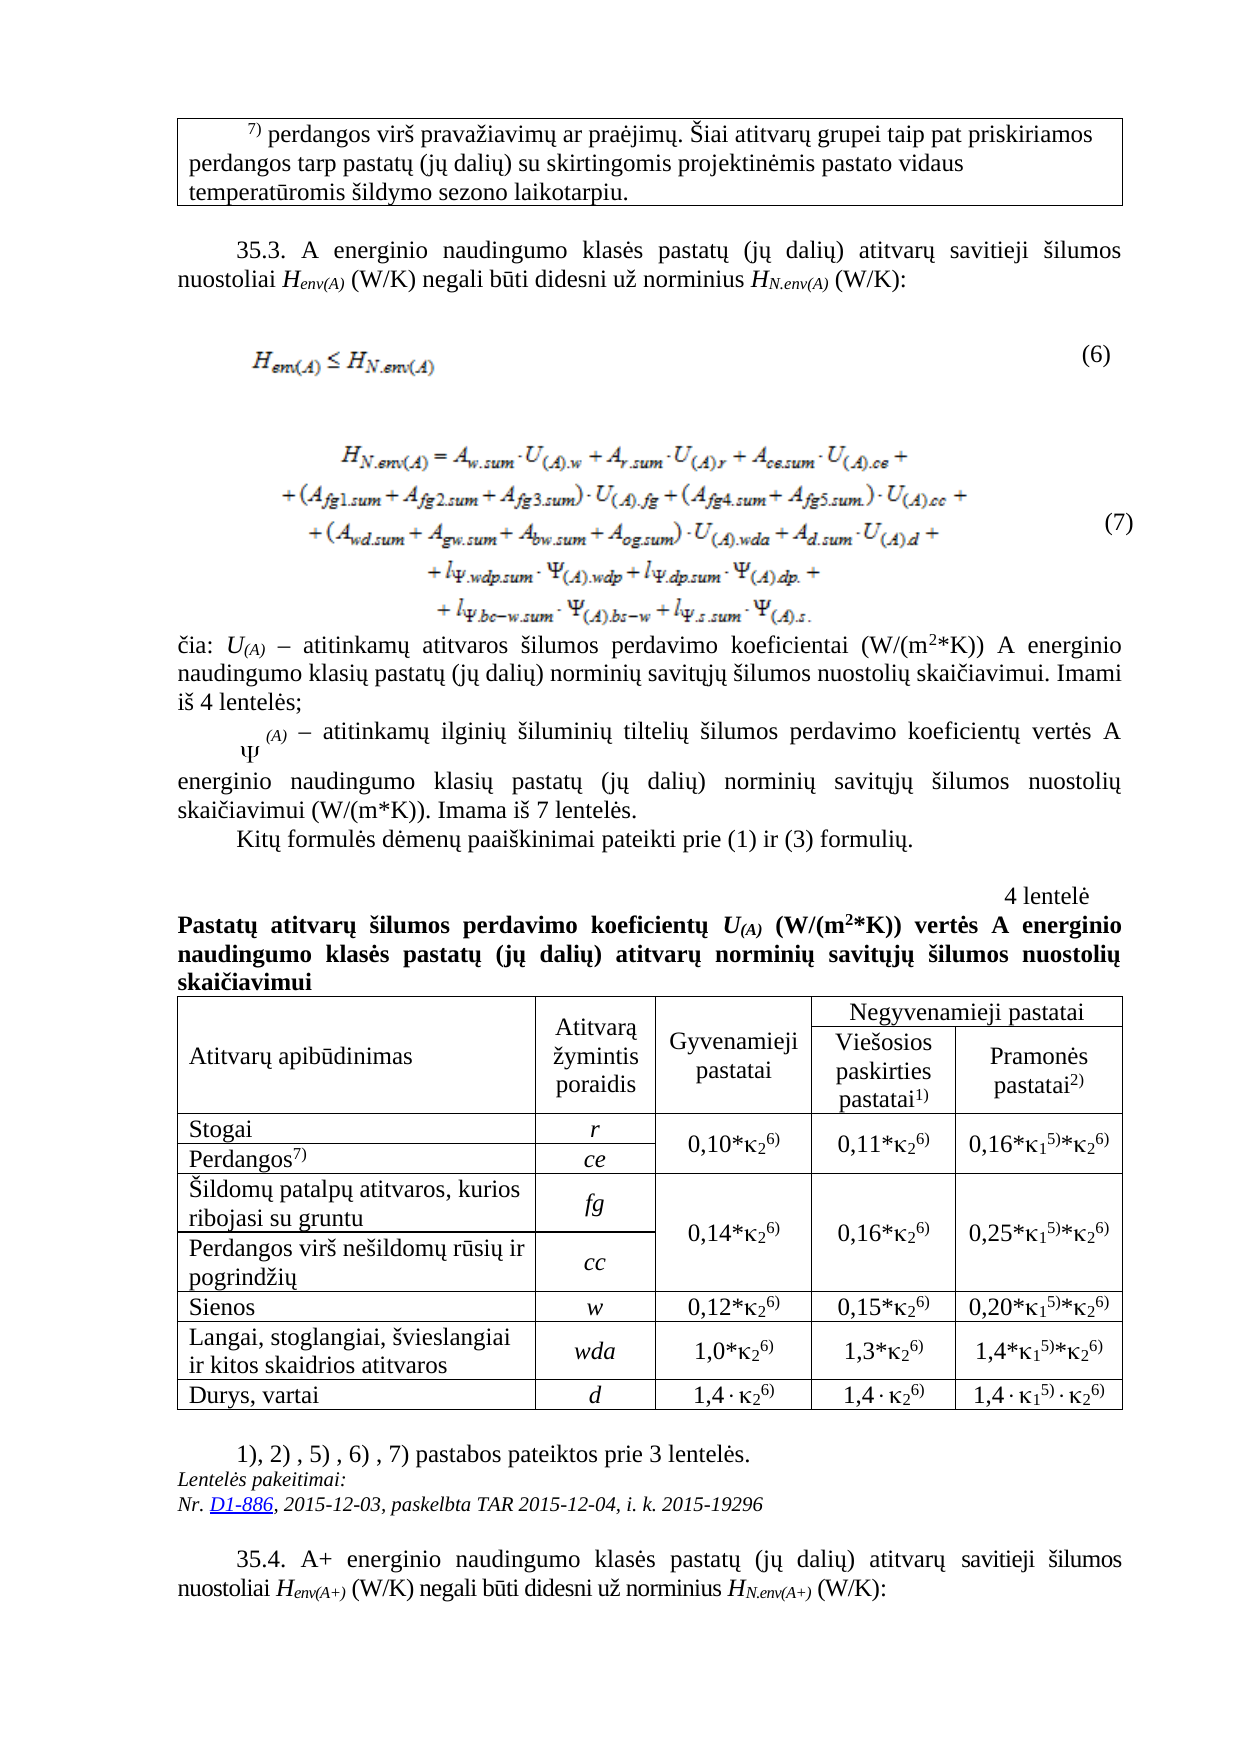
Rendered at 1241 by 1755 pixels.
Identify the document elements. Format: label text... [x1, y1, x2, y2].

table_cell Perdangos virš nešildomų rūsių ir pogrindžių [178, 1233, 535, 1291]
table_cell Pastabos: 1) viešosios paskirties pastatams priskiriami: administracinės, prekybos, paslaugų, maitinimo, transporto, kultūros, mokslo, gydymo, poilsio, sporto, viešbučių ir specialiosios paskirties pastatai [5.4], [5.8]. 2) pramonės pastatams priskiriami: sandėliavimo, garažų, gamybos ir pramonės paskirties pastatai [5.4]. 3) jeigu gyvenamųjų pastatų suminis langų, stoglangių, švieslangių ir kitų skaidrių atitvarų plotas didesnis už 25 % pastato sienų ploto, visų šių atitvarų (langų, stoglangių, švieslangių ir kitų skaidrių atitvarų) šilumos perdavimo koeficiento U(C,B) vertė turi būti 1,3 W/(m2*K). 4) jeigu viešosios paskirties pastatų suminis langų, stoglangių, švieslangių ir kitų skaidrių atitvarų plotas didesnis už 35 % pastato sienų ploto, visų šių atitvarų (langų, stoglangių, švieslangių ir kitų skaidrių atitvarų) šilumos perdavimo koeficiento U(C,B) vertė turi būti 1,3 W/(m2*K). Šis reikalavimas netaikomas prekybos paskirties pastatų pirmo aukšto langams. 5) 1 = 20/(thetaiH – 0,6) – temperatūros pataisa pramonės pastatų atitvaroms, thetaiH – pramonės pastatų projektinė pastato vidaus temperatūra (°C). Imama iš pastato projekto, o nesant duomenų, imama iš Reglamento 1 priedo. 6) 2 = 20/|thetaiH.1 – thetaiH.2| – temperatūros pataisa, kuri taikoma tik atitvaroms, skiriančioms skirtingos paskirties pastatus (jų dalis) su skirtingomis projektinėmis pastato vidaus temperatūromis šildymo sezono laikotarpiu. thetaiH.1 ir thetaiH.2 - atitinkamai pirmojo ir antrojo pastato (jo dalies) projektinė vidaus temperatūra šildymo sezono laikotarpiu (°C). Jei vienas iš pastatų pramonės paskirties, skaičiavimams turi būti naudojama šio pastato projekte nurodyta temperatūra, o nesant duomenų, ši temperatūra turi būti imama iš Reglamento 1 priedo. Kitos paskirties pastatų projektinės pastato vidaus temperatūros turi būti imamos iš Reglamento 1 priedo. Jeigu |thetaiH.1 – thetaiH.2|<= 4 °C, reikalavimai atitvarų, skiriančių skirtingos paskirties pastatus (jų dalis) su skirtingomis projektinėmis pastato vidaus temperatūromis šildymo sezono laikotarpiu, šilumos perdavimo koeficiento vertei netaikomi, išskyrus atvejus, nurodytus Reglamento IX skyriuje; jeigu 2 <1, turi būti imama 2 =1; kitais atvejais turi būti taikoma apskaičiuotoji 2 vertė. 7) perdangos virš pravažiavimų ar praėjimų. Šiai atitvarų grupei taip pat priskiriamos perdangos tarp pastatų (jų dalių) su skirtingomis projektinėmis pastato vidaus temperatūromis šildymo sezono laikotarpiu. [178, 119, 1122, 205]
table_cell 1,0*26) [656, 1322, 811, 1379]
table_cell 1,426) [656, 1380, 811, 1409]
text Kitų formulės dėmenų paaiškinimai pateikti prie (1) ir (3) formulių. [177, 824, 1122, 852]
table_header (formulė); [177, 414, 1067, 630]
table_cell 0,15*26) [812, 1292, 955, 1321]
table_header Gyvenamieji pastatai [656, 997, 811, 1113]
table_cell cc [536, 1233, 655, 1291]
table_header (7) [1067, 414, 1145, 630]
text Pastatų atitvarų šilumos perdavimo koeficientų U(A) (W/(m2*K)) vertės A energinio naudingumo klasės pastatų (jų dalių) atitvarų norminių savitųjų šilumos nuostolių skaičiavimui [177, 910, 1122, 996]
text čia: U(A) – atitinkamų atitvaros šilumos perdavimo koeficientai (W/(m2*K)) A energinio naudingumo klasių pastatų (jų dalių) norminių savitųjų šilumos nuostolių skaičiavimui. Imami iš 4 lentelės; [177, 630, 1122, 716]
text PSI(A) – atitinkamų ilginių šiluminių tiltelių šilumos perdavimo koeficientų vertės A energinio naudingumo klasių pastatų (jų dalių) norminių savitųjų šilumos nuostolių skaičiavimui (W/(m*K)). Imama iš 7 lentelės. [177, 716, 1122, 824]
table_cell 0,14*26) [656, 1174, 811, 1291]
table_cell Šildomų patalpų atitvaros, kurios ribojasi su gruntu [178, 1174, 535, 1231]
text 35.3. A energinio naudingumo klasės pastatų (jų dalių) atitvarų savitieji šilumos nuostoliai Henv(A) (W/K) negali būti didesni už norminius HN.env(A) (W/K): [177, 235, 1122, 293]
table_header Atitvarą žymintis poraidis [536, 997, 655, 1113]
table_header Atitvarų apibūdinimas [178, 997, 535, 1113]
table_cell fg [536, 1174, 655, 1231]
text 4 lentelė [177, 881, 1122, 910]
table_cell 0,12*26) [656, 1292, 811, 1321]
table_cell wda [536, 1322, 655, 1379]
table_cell Langai, stoglangiai, švieslangiai ir kitos skaidrios atitvaros [178, 1322, 535, 1379]
table_cell Perdangos7) [178, 1144, 535, 1173]
table_header (formulė); [177, 321, 1043, 385]
text Nr. D1-886, 2015-12-03, paskelbta TAR 2015-12-04, i. k. 2015-19296 [177, 1491, 1122, 1516]
table_cell 1,4*15)*26) [956, 1322, 1122, 1379]
table_cell w [536, 1292, 655, 1321]
table_cell 1,3*26) [812, 1322, 955, 1379]
table_cell 0,16*26) [812, 1174, 955, 1291]
table_cell 1,426) [812, 1380, 955, 1409]
table_cell 0,20*15)*26) [956, 1292, 1122, 1321]
table_cell ce [536, 1144, 655, 1173]
text Lentelės pakeitimai: [177, 1467, 1122, 1491]
table_cell Durys, vartai [178, 1380, 535, 1409]
table_cell Sienos [178, 1292, 535, 1321]
text 1), 2) , 5) , 6) , 7) pastabos pateiktos prie 3 lentelės. [177, 1439, 1122, 1467]
table_cell Stogai [178, 1114, 535, 1143]
table_cell 0,16*15)*26) [956, 1114, 1122, 1173]
table_cell 0,10*26) [656, 1114, 811, 1173]
table_cell 0,11*26) [812, 1114, 955, 1173]
table_header Negyvenamieji pastatai [812, 997, 1122, 1026]
table_cell 0,25*15)*26) [956, 1174, 1122, 1291]
table_cell Viešosios paskirties pastatai1) [812, 1027, 955, 1113]
table_cell Pramonės pastatai2) [956, 1027, 1122, 1113]
text 35.4. A+ energinio naudingumo klasės pastatų (jų dalių) atitvarų savitieji šilumos nuostoliai Henv(A+) (W/K) negali būti didesni už norminius HN.env(A+) (W/K): [177, 1544, 1122, 1602]
table_cell 1,415)26) [956, 1380, 1122, 1409]
table_header (6) [1043, 321, 1122, 385]
table_cell r [536, 1114, 655, 1143]
table_cell d [536, 1380, 655, 1409]
